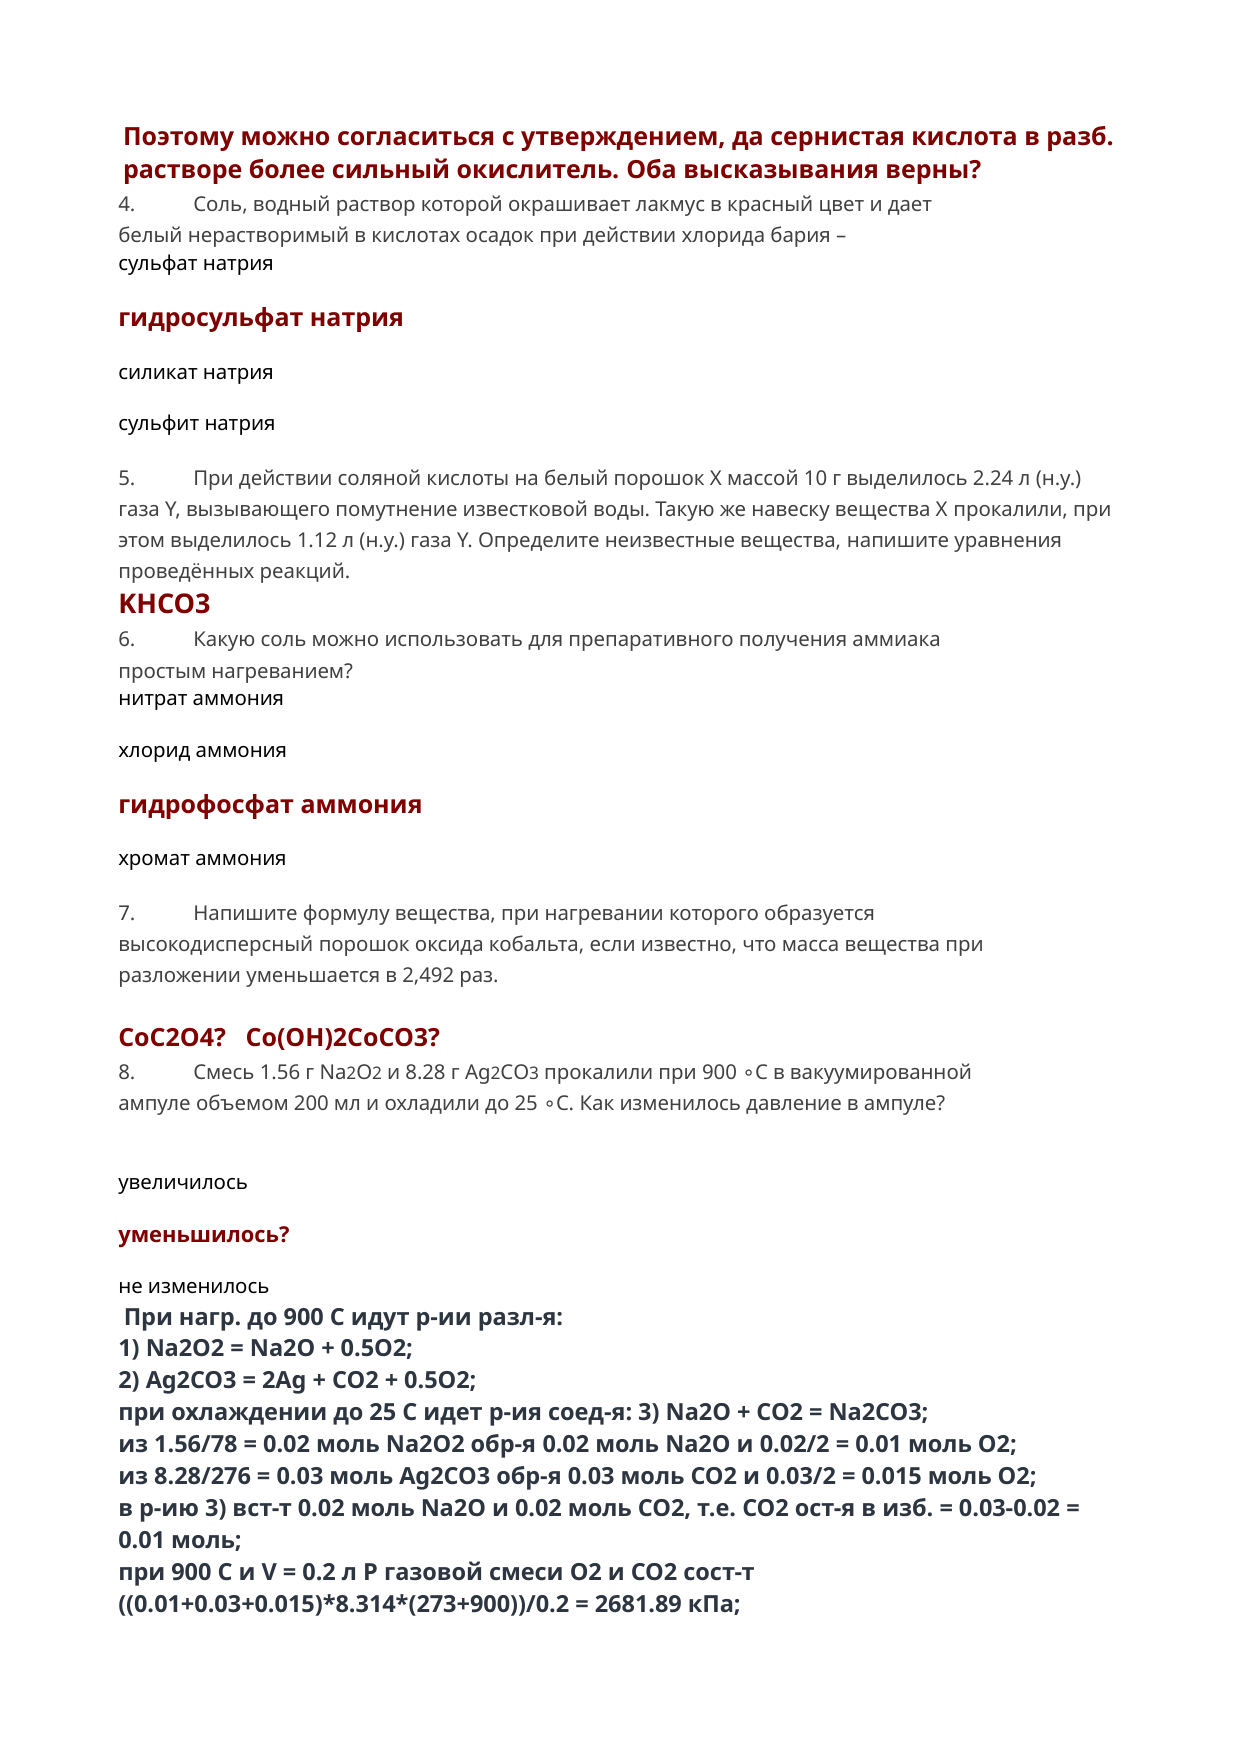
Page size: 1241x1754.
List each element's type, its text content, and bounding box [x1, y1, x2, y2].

list Смесь 1.56 г Na2O2 и 8.28 г Ag2CO3 прокалили при 900 ∘C в вакуумированной ампуле объемом 200 мл и охладили до 25 ∘C. Как изменилось давление в ампуле? [118, 1054, 1122, 1117]
text хлорид аммония [118, 735, 1122, 763]
text хромат аммония [118, 844, 1122, 872]
text гидросульфат натрия [118, 300, 1122, 334]
text не изменилось При нагр. до 900 C идут р-ии разл-я: 1) Na2O2 = Na2O + 0.5O2; 2) Ag2CO3 = 2Ag + CO2 + 0.5O2; при охлаждении до 25 C идет р-ия соед-я: 3) Na2O + CO2 = Na2CO3; из 1.56/78 = 0.02 моль Na2O2 обр-я 0.02 моль Na2O и 0.02/2 = 0.01 моль O2; из 8.28/276 = 0.03 моль Ag2CO3 обр-я 0.03 моль CO2 и 0.03/2 = 0.015 моль O2; в р-ию 3) вст-т 0.02 моль Na2O и 0.02 моль CO2, т.е. CO2 ост-я в изб. = 0.03-0.02 = 0.01 моль; при 900 C и V = 0.2 л P газовой смеси O2 и CO2 сост-т ((0.01+0.03+0.015)*8.314*(273+900))/0.2 = 2681.89 кПа; [118, 1272, 1122, 1619]
text силикат натрия [118, 357, 1122, 385]
text Поэтому можно согласиться с утверждением, да сернистая кислота в разб. растворе более сильный окислитель. Оба высказывания верны? [123, 118, 1122, 186]
text сульфат натрия [118, 249, 1122, 276]
list Соль, водный раствор которой окрашивает лакмус в красный цвет и дает белый нерастворимый в кислотах осадок при действии хлорида бария – [118, 186, 1122, 249]
list Напишите формулу вещества, при нагревании которого образуется высокодисперсный порошок оксида кобальта, если известно, что масса вещества при разложении уменьшается в 2,492 раз. [118, 895, 1122, 989]
text гидрофосфат аммония [118, 786, 1122, 820]
text уменьшилось? [118, 1219, 1122, 1249]
list KHCO3 [118, 585, 1122, 622]
text нитрат аммония [118, 684, 1122, 712]
text увеличилось [118, 1168, 1122, 1195]
text сульфит натрия [118, 408, 1122, 436]
list При действии соляной кислоты на белый порошок Х массой 10 г выделилось 2.24 л (н.у.) газа Y, вызывающего помутнение известковой воды. Такую же навеску вещества X прокалили, при этом выделилось 1.12 л (н.у.) газа Y. Определите неизвестные вещества, напишите уравнения проведённых реакций. [118, 460, 1122, 585]
text CoC2O4? Co(OH)2CoCO3? [118, 1020, 1122, 1054]
list Какую соль можно использовать для препаративного получения аммиака простым нагреванием? [118, 622, 1122, 684]
